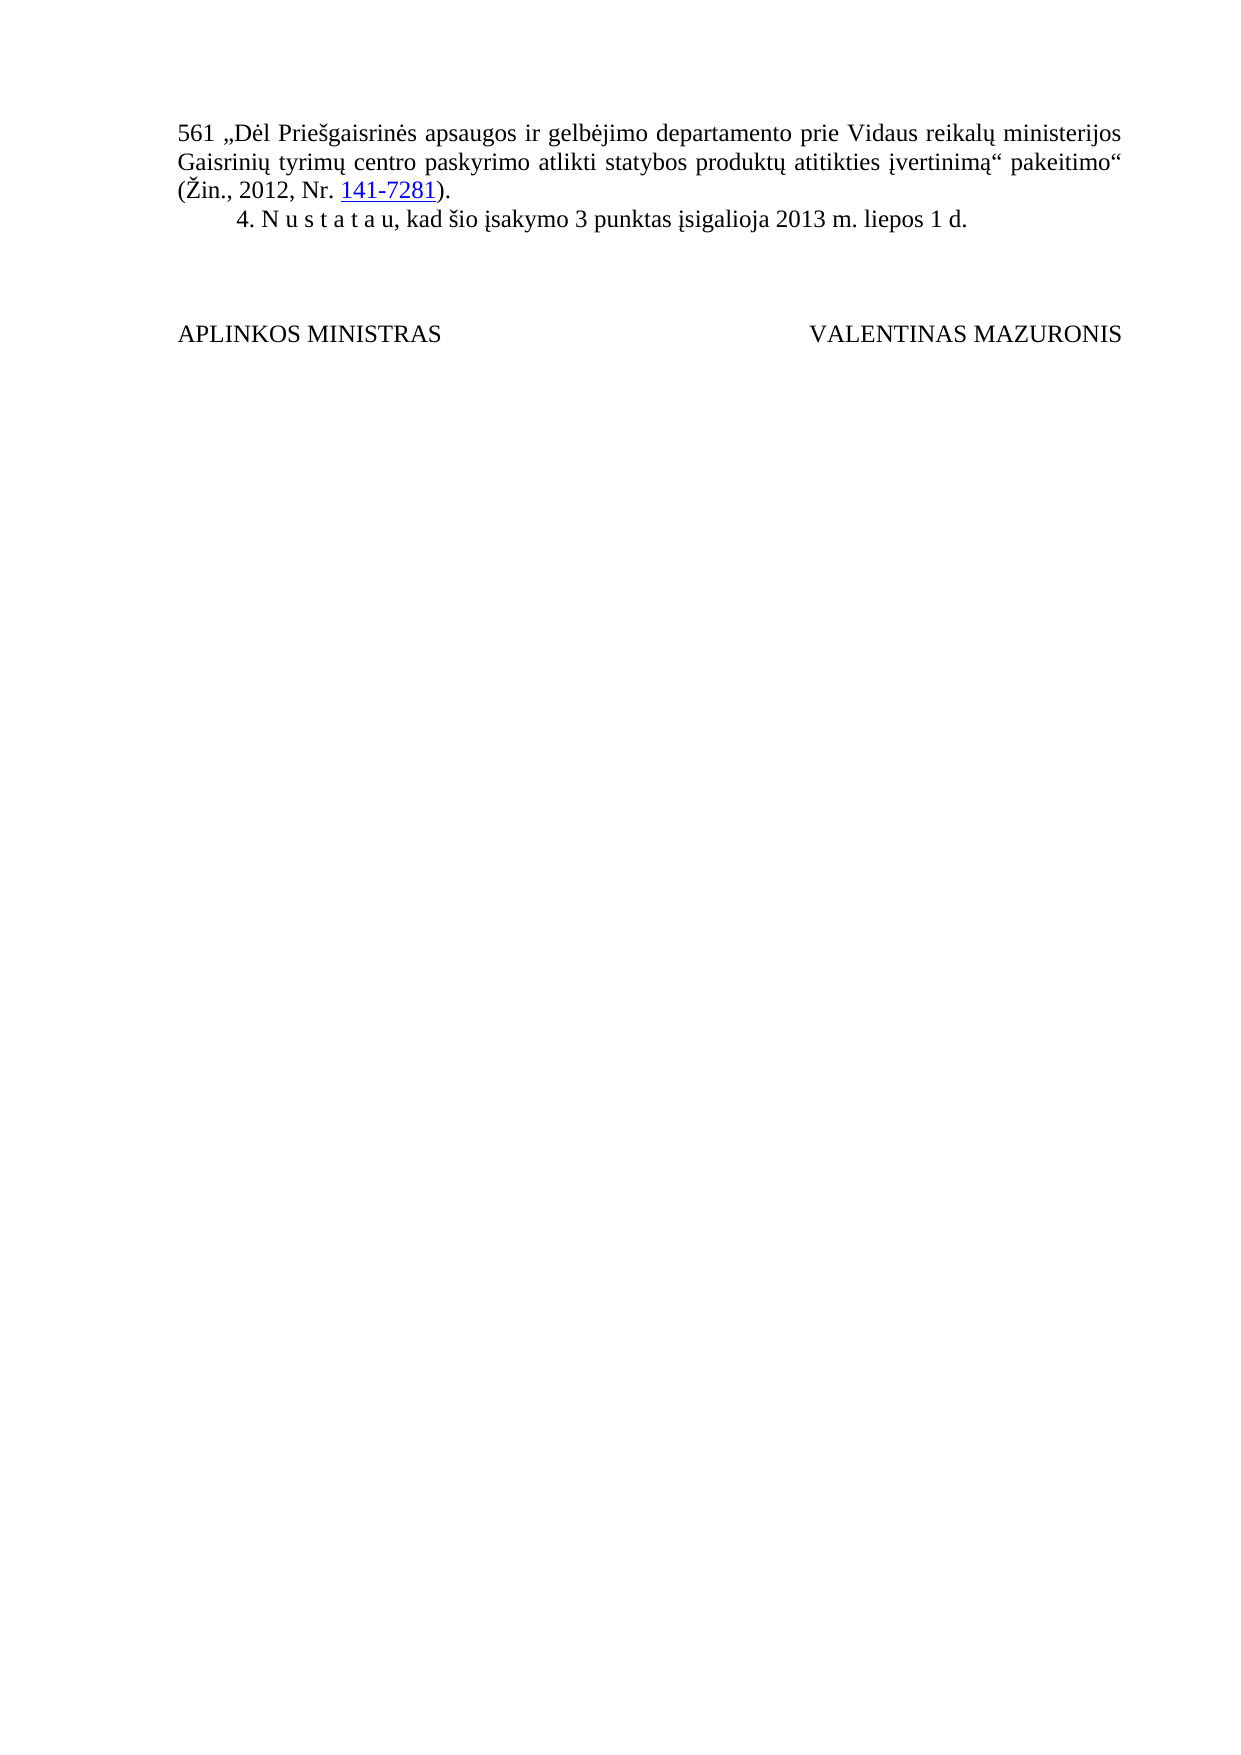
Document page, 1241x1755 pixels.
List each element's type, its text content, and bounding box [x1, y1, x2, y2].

text 561 „Dėl Priešgaisrinės apsaugos ir gelbėjimo departamento prie Vidaus reikalų ministerijos Gaisrinių tyrimų centro paskyrimo atlikti statybos produktų atitikties įvertinimą“ pakeitimo“ (Žin., 2012, Nr. 141-7281). [177, 118, 1122, 204]
text Aplinkos ministras Valentinas Mazuronis [177, 319, 1122, 348]
text 4. N u s t a t a u, kad šio įsakymo 3 punktas įsigalioja 2013 m. liepos 1 d. [177, 204, 1122, 233]
